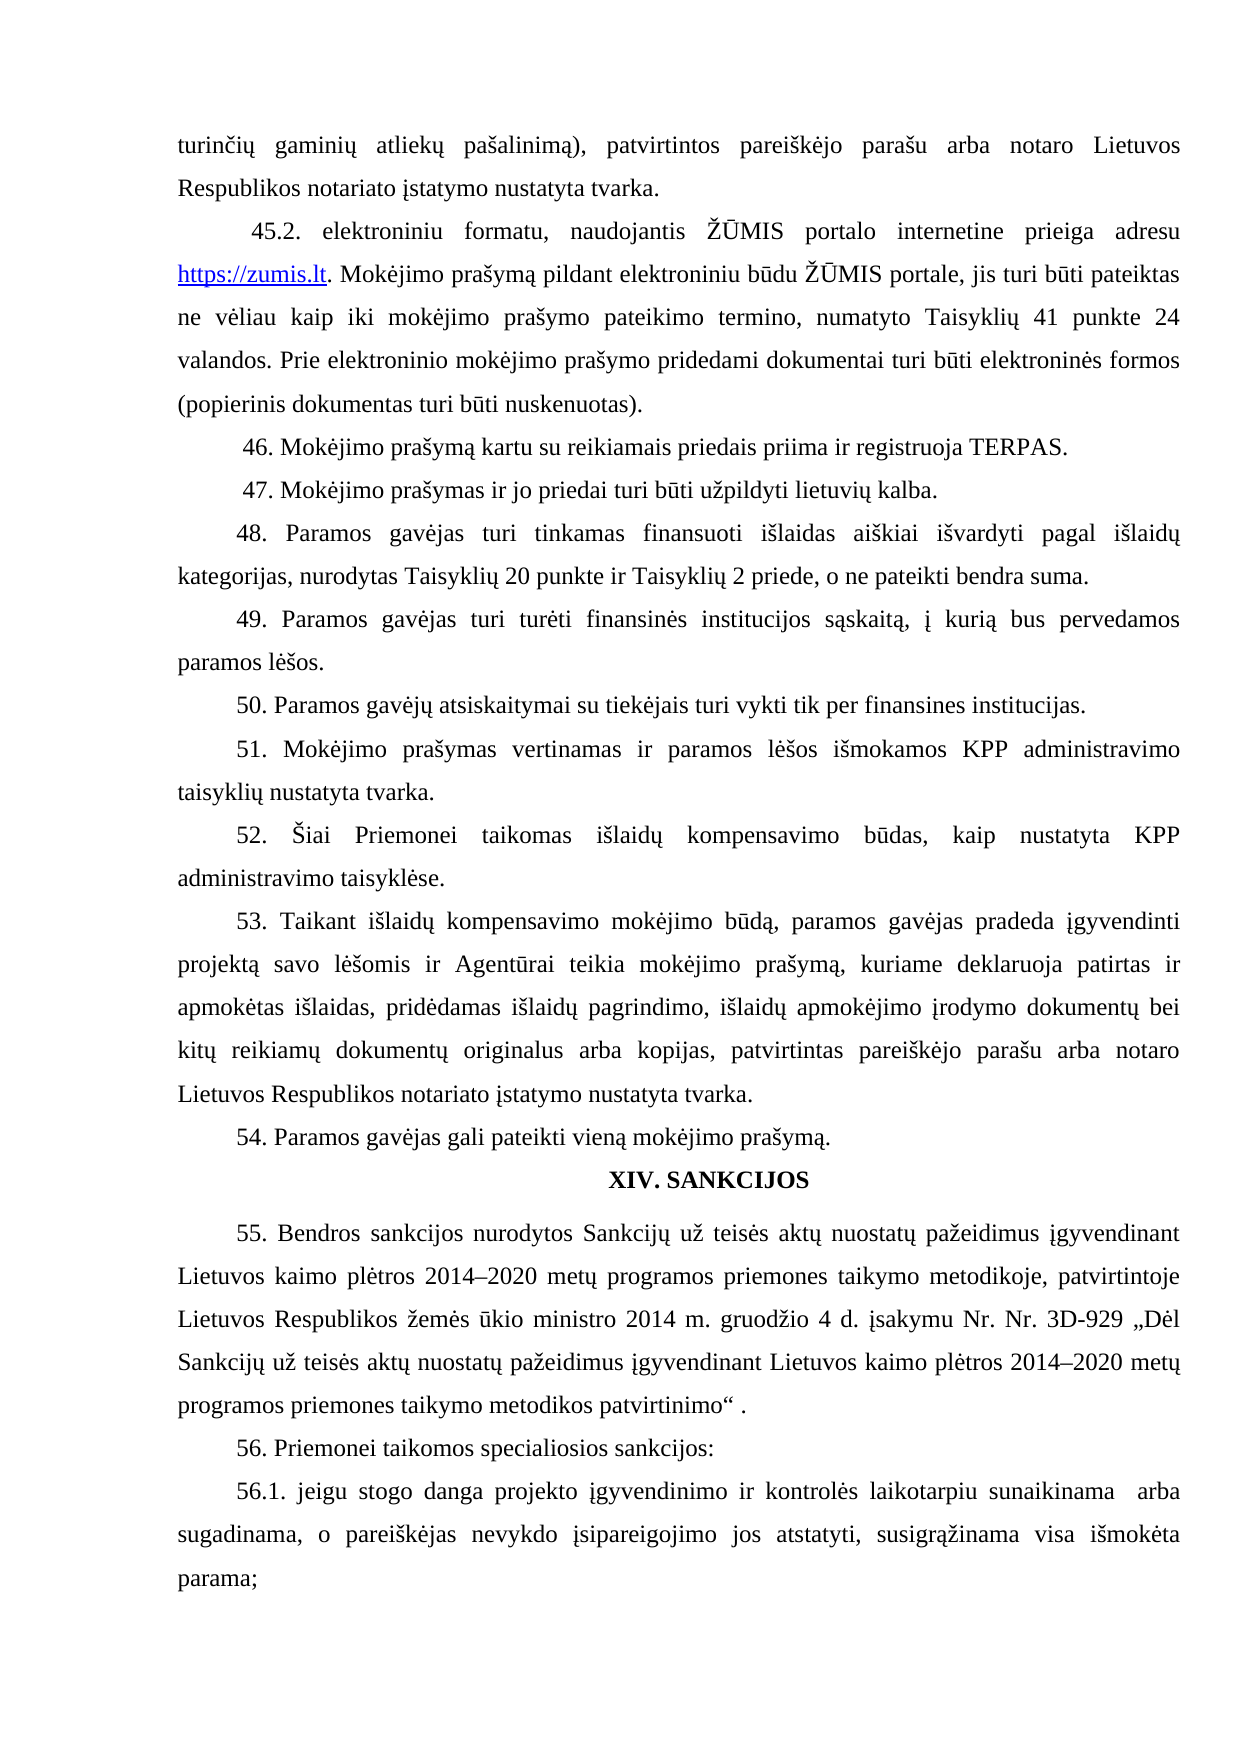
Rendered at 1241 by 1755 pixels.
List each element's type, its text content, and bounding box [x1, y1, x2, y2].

text 53. Taikant išlaidų kompensavimo mokėjimo būdą, paramos gavėjas pradeda įgyvendinti projektą savo lėšomis ir Agentūrai teikia mokėjimo prašymą, kuriame deklaruoja patirtas ir apmokėtas išlaidas, pridėdamas išlaidų pagrindimo, išlaidų apmokėjimo įrodymo dokumentų bei kitų reikiamų dokumentų originalus arba kopijas, patvirtintas pareiškėjo parašu arba notaro Lietuvos Respublikos notariato įstatymo nustatyta tvarka. [177, 906, 1181, 1107]
text 48. Paramos gavėjas turi tinkamas finansuoti išlaidas aiškiai išvardyti pagal išlaidų kategorijas, nurodytas Taisyklių 20 punkte ir Taisyklių 2 priede, o ne pateikti bendra suma. [177, 518, 1181, 590]
text 46. Mokėjimo prašymą kartu su reikiamais priedais priima ir registruoja TERPAS. [177, 432, 1181, 461]
text 51. Mokėjimo prašymas vertinamas ir paramos lėšos išmokamos KPP administravimo taisyklių nustatyta tvarka. [177, 734, 1181, 806]
text 54. Paramos gavėjas gali pateikti vieną mokėjimo prašymą. [177, 1122, 1181, 1151]
text 47. Mokėjimo prašymas ir jo priedai turi būti užpildyti lietuvių kalba. [177, 475, 1181, 504]
text 56.1. jeigu stogo danga projekto įgyvendinimo ir kontrolės laikotarpiu sunaikinama arba sugadinama, o pareiškėjas nevykdo įsipareigojimo jos atstatyti, susigrąžinama visa išmokėta parama; [177, 1476, 1181, 1591]
text 52. Šiai Priemonei taikomas išlaidų kompensavimo būdas, kaip nustatyta KPP administravimo taisyklėse. [177, 820, 1181, 892]
text 56. Priemonei taikomos specialiosios sankcijos: [177, 1433, 1181, 1462]
text turinčių gaminių atliekų pašalinimą), patvirtintos pareiškėjo parašu arba notaro Lietuvos Respublikos notariato įstatymo nustatyta tvarka. [177, 130, 1181, 202]
text 50. Paramos gavėjų atsiskaitymai su tiekėjais turi vykti tik per finansines institucijas. [177, 691, 1181, 719]
text 45.2. elektroniniu formatu, naudojantis ŽŪMIS portalo internetine prieiga adresu https://zumis.lt. Mokėjimo prašymą pildant elektroniniu būdu ŽŪMIS portale, jis turi būti pateiktas ne vėliau kaip iki mokėjimo prašymo pateikimo termino, numatyto Taisyklių 41 punkte 24 valandos. Prie elektroninio mokėjimo prašymo pridedami dokumentai turi būti elektroninės formos (popierinis dokumentas turi būti nuskenuotas). [177, 216, 1181, 417]
text 55. Bendros sankcijos nurodytos Sankcijų už teisės aktų nuostatų pažeidimus įgyvendinant Lietuvos kaimo plėtros 2014–2020 metų programos priemones taikymo metodikoje, patvirtintoje Lietuvos Respublikos žemės ūkio ministro 2014 m. gruodžio 4 d. įsakymu Nr. Nr. 3D-929 „Dėl Sankcijų už teisės aktų nuostatų pažeidimus įgyvendinant Lietuvos kaimo plėtros 2014–2020 metų programos priemones taikymo metodikos patvirtinimo“ . [177, 1218, 1181, 1419]
text 49. Paramos gavėjas turi turėti finansinės institucijos sąskaitą, į kurią bus pervedamos paramos lėšos. [177, 604, 1181, 676]
text XIV. SANKCIJOS [177, 1165, 1181, 1194]
